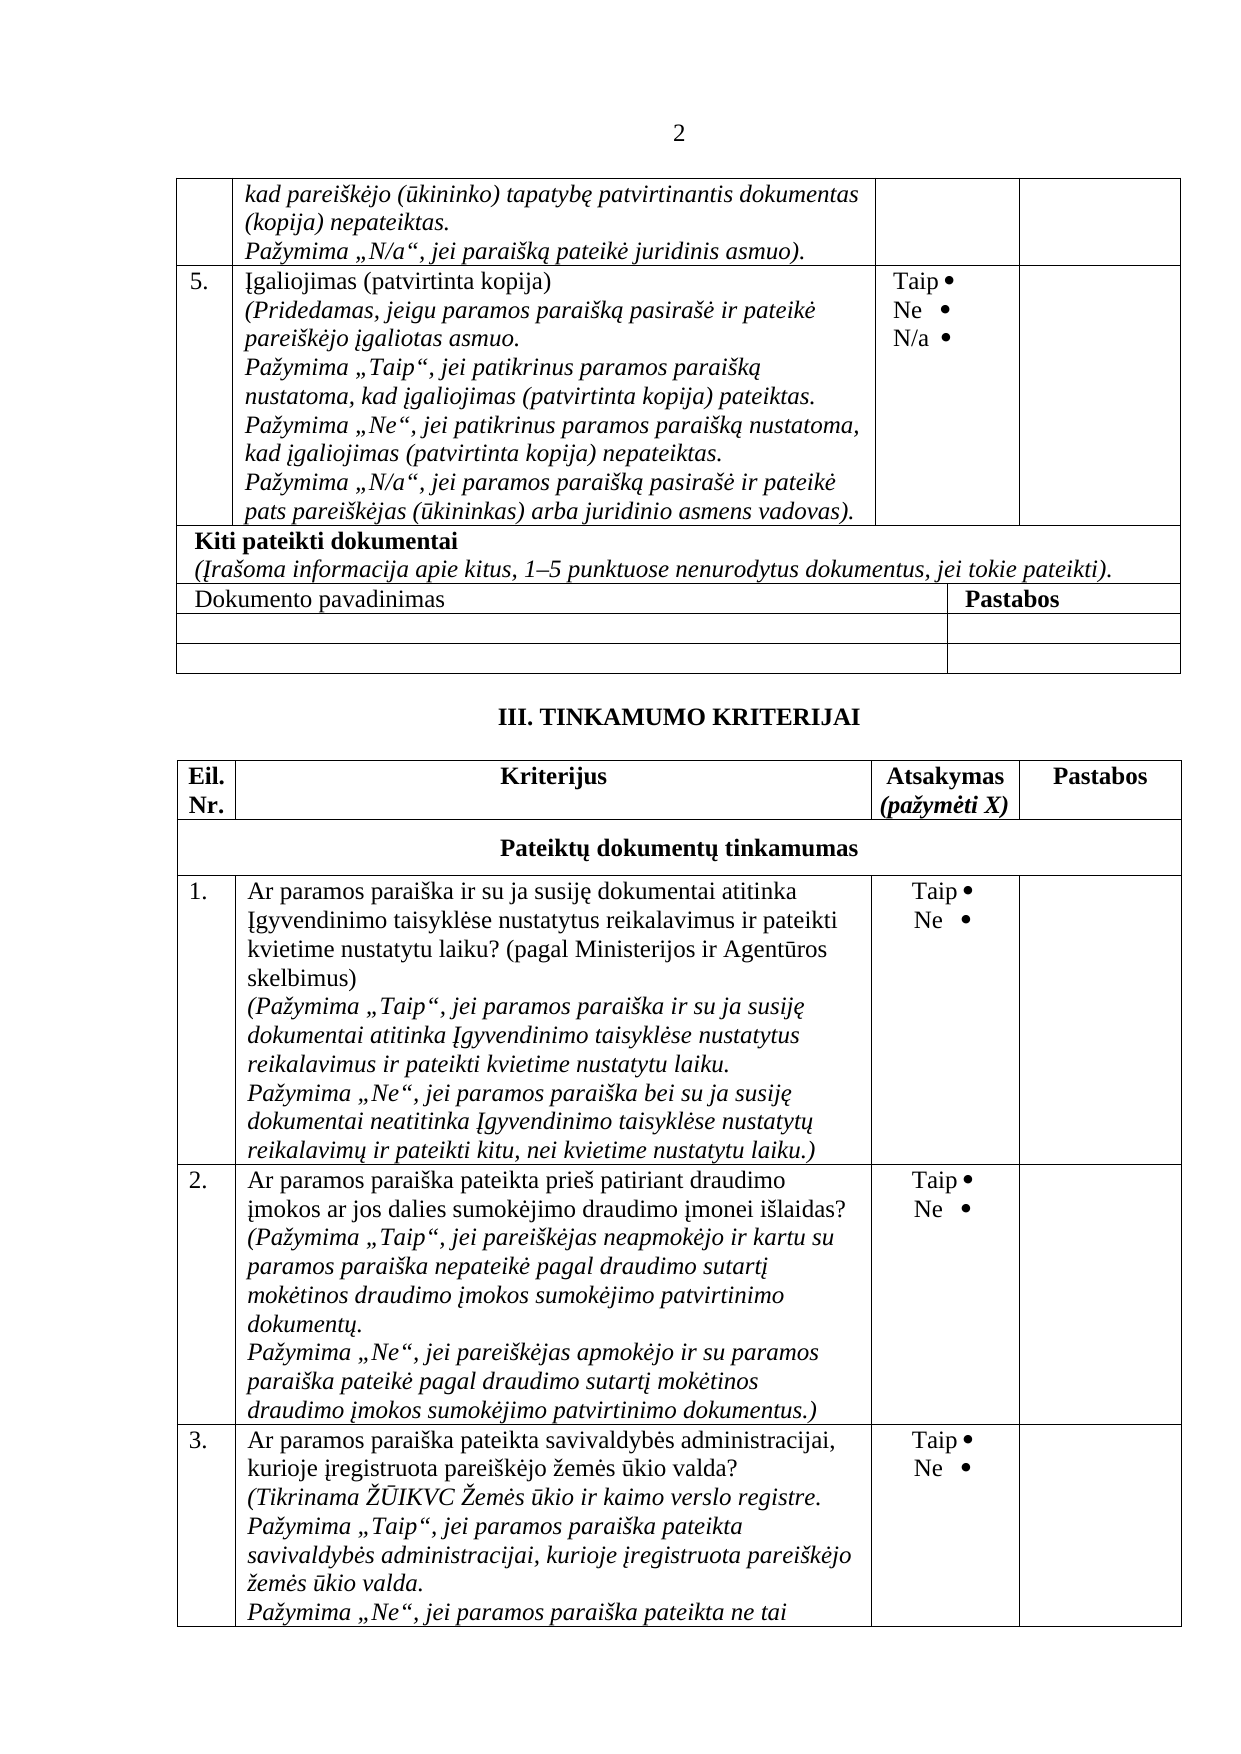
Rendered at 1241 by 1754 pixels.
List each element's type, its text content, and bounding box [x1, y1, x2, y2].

table_cell [1020, 1425, 1181, 1626]
table_cell [948, 614, 1180, 643]
table_cell Taip  Ne  [872, 1165, 1019, 1424]
table_cell 1. [178, 876, 235, 1164]
table_cell 2. [178, 1165, 235, 1424]
table_cell [1020, 1165, 1181, 1424]
table_cell Ar paramos paraiška pateikta savivaldybės administracijai, kurioje įregistruota pareiškėjo žemės ūkio valda? (Tikrinama ŽŪIKVC Žemės ūkio ir kaimo verslo registre. Pažymima „Taip“, jei paramos paraiška pateikta savivaldybės administracijai, kurioje įregistruota pareiškėjo žemės ūkio valda. Pažymima „Ne“, jei paramos paraiška pateikta ne tai [236, 1425, 871, 1626]
table_cell 5. [177, 266, 232, 525]
table_cell [177, 614, 947, 643]
table_cell Taip  Ne  [872, 876, 1019, 1164]
table_header Eil. Nr. [178, 761, 235, 818]
table_cell kad pareiškėjo (ūkininko) tapatybę patvirtinantis dokumentas (kopija) nepateiktas. Pažymima „N/a“, jei paraišką pateikė juridinis asmuo). [233, 179, 875, 265]
table_header Pastabos [1020, 761, 1181, 818]
table_cell Įgaliojimas (patvirtinta kopija) (Pridedamas, jeigu paramos paraišką pasirašė ir pateikė pareiškėjo įgaliotas asmuo. Pažymima „Taip“, jei patikrinus paramos paraišką nustatoma, kad įgaliojimas (patvirtinta kopija) pateiktas. Pažymima „Ne“, jei patikrinus paramos paraišką nustatoma, kad įgaliojimas (patvirtinta kopija) nepateiktas. Pažymima „N/a“, jei paramos paraišką pasirašė ir pateikė pats pareiškėjas (ūkininkas) arba juridinio asmens vadovas). [233, 266, 875, 525]
table_cell [177, 179, 232, 265]
table_cell 3. [178, 1425, 235, 1626]
table_cell Ar paramos paraiška pateikta prieš patiriant draudimo įmokos ar jos dalies sumokėjimo draudimo įmonei išlaidas? (Pažymima „Taip“, jei pareiškėjas neapmokėjo ir kartu su paramos paraiška nepateikė pagal draudimo sutartį mokėtinos draudimo įmokos sumokėjimo patvirtinimo dokumentų. Pažymima „Ne“, jei pareiškėjas apmokėjo ir su paramos paraiška pateikė pagal draudimo sutartį mokėtinos draudimo įmokos sumokėjimo patvirtinimo dokumentus.) [236, 1165, 871, 1424]
table_cell [876, 179, 1019, 265]
table_cell [1020, 266, 1180, 525]
table_cell Ar paramos paraiška ir su ja susiję dokumentai atitinka Įgyvendinimo taisyklėse nustatytus reikalavimus ir pateikti kvietime nustatytu laiku? (pagal Ministerijos ir Agentūros skelbimus) (Pažymima „Taip“, jei paramos paraiška ir su ja susiję dokumentai atitinka Įgyvendinimo taisyklėse nustatytus reikalavimus ir pateikti kvietime nustatytu laiku. Pažymima „Ne“, jei paramos paraiška bei su ja susiję dokumentai neatitinka Įgyvendinimo taisyklėse nustatytų reikalavimų ir pateikti kitu, nei kvietime nustatytu laiku.) [236, 876, 871, 1164]
table_cell Dokumento pavadinimas [177, 584, 947, 613]
table_cell [1020, 876, 1181, 1164]
table_cell Taip  Ne  N/a  [876, 266, 1019, 525]
table_cell Pastabos [948, 584, 1180, 613]
table_cell Taip  Ne  [872, 1425, 1019, 1626]
table_cell Pateiktų dokumentų tinkamumas [178, 820, 1181, 875]
table_header Kriterijus [236, 761, 871, 818]
table_header Atsakymas (pažymėti X) [872, 761, 1019, 818]
text III. TINKAMUMO KRITERIJAI [177, 702, 1181, 731]
table_cell Kiti pateikti dokumentai (Įrašoma informacija apie kitus, 1–5 punktuose nenurodytus dokumentus, jei tokie pateikti). [177, 526, 1180, 583]
table_cell [948, 644, 1180, 673]
table_cell [1020, 179, 1180, 265]
table_cell [177, 644, 947, 673]
